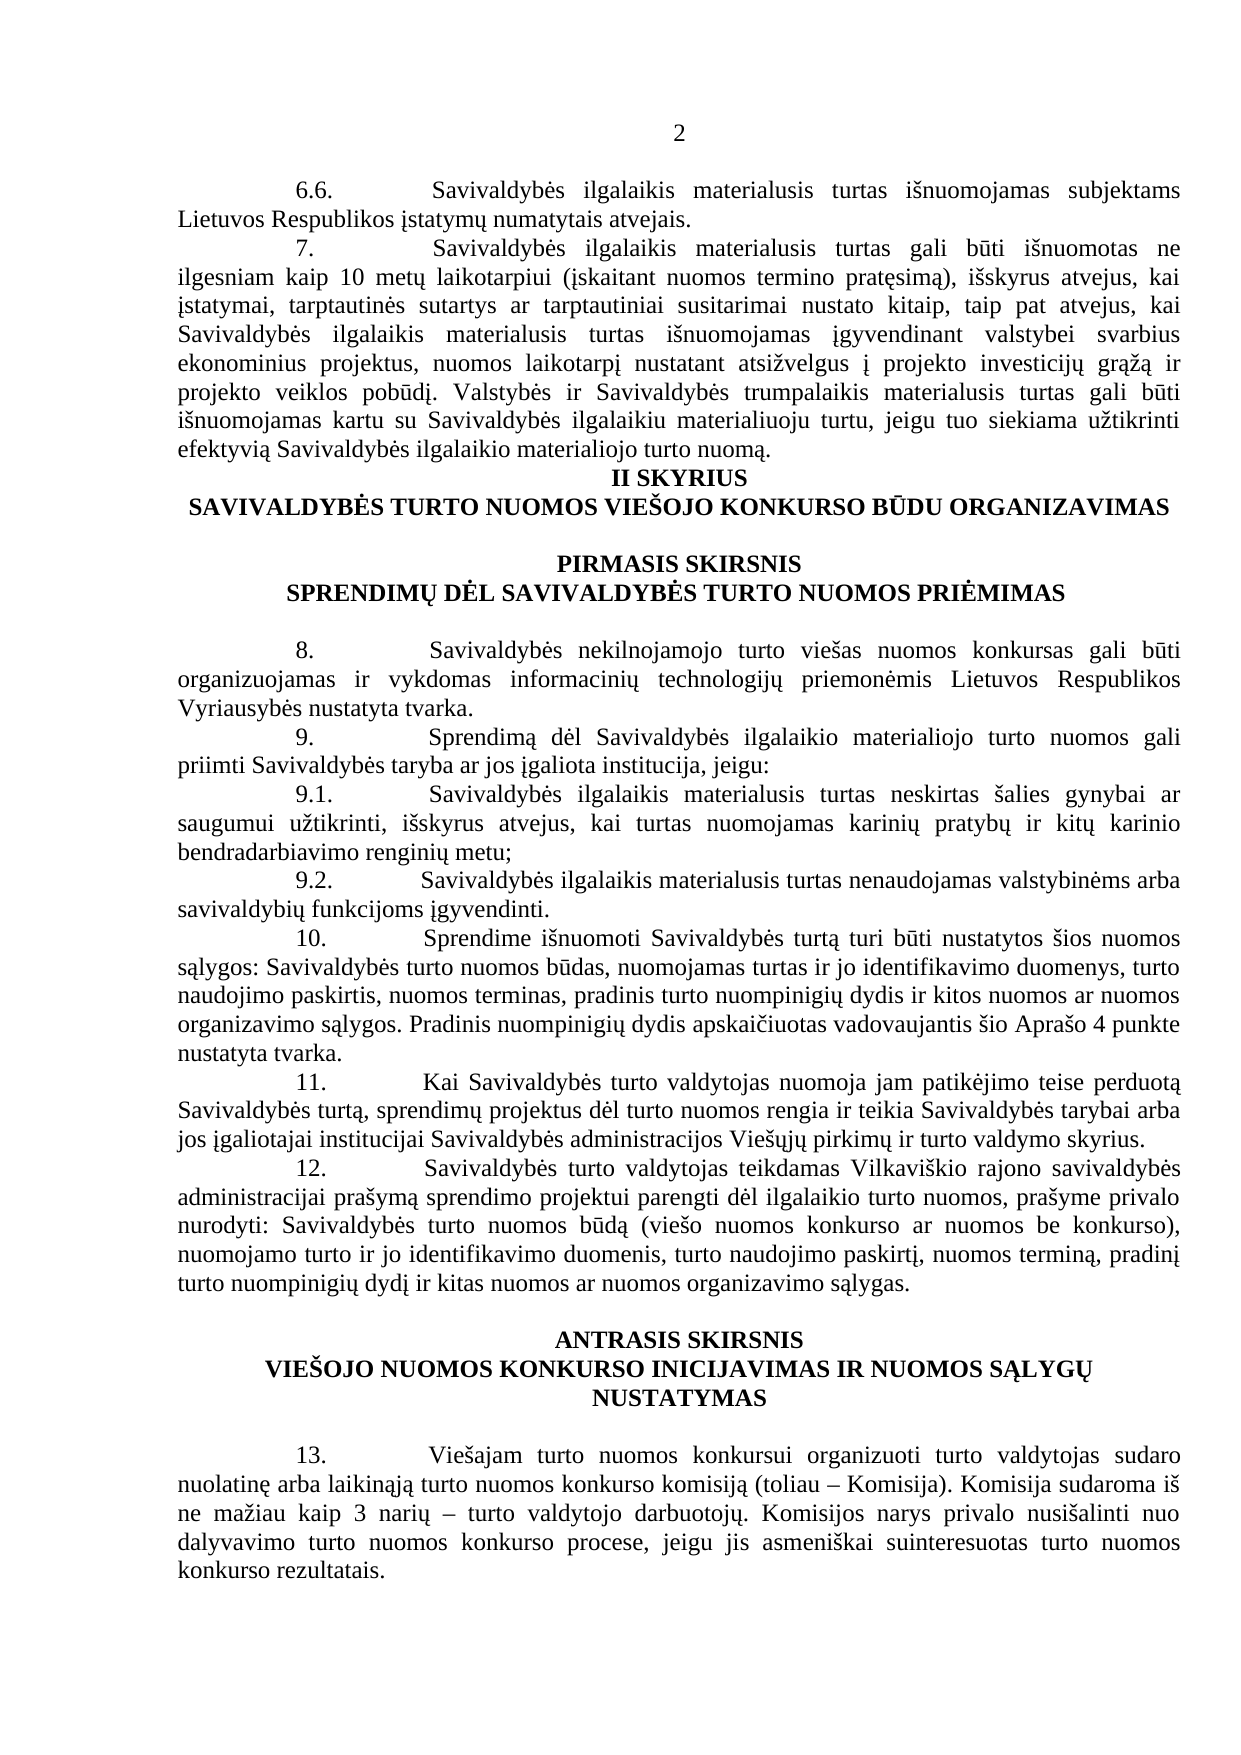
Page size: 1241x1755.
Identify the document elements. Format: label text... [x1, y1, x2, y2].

text 13. Viešajam turto nuomos konkursui organizuoti turto valdytojas sudaro nuolatinę arba laikinąją turto nuomos konkurso komisiją (toliau – Komisija). Komisija sudaroma iš ne mažiau kaip 3 narių – turto valdytojo darbuotojų. Komisijos narys privalo nusišalinti nuo dalyvavimo turto nuomos konkurso procese, jeigu jis asmeniškai suinteresuotas turto nuomos konkurso rezultatais. [177, 1441, 1181, 1584]
text VIEŠOJO NUOMOS KONKURSO INICIJAVIMAS IR NUOMOS SĄLYGŲ NUSTATYMAS [177, 1354, 1181, 1412]
text 7. Savivaldybės ilgalaikis materialusis turtas gali būti išnuomotas ne ilgesniam kaip 10 metų laikotarpiui (įskaitant nuomos termino pratęsimą), išskyrus atvejus, kai įstatymai, tarptautinės sutartys ar tarptautiniai susitarimai nustato kitaip, taip pat atvejus, kai Savivaldybės ilgalaikis materialusis turtas išnuomojamas įgyvendinant valstybei svarbius ekonominius projektus, nuomos laikotarpį nustatant atsižvelgus į projekto investicijų grąžą ir projekto veiklos pobūdį. Valstybės ir Savivaldybės trumpalaikis materialusis turtas gali būti išnuomojamas kartu su Savivaldybės ilgalaikiu materialiuoju turtu, jeigu tuo siekiama užtikrinti efektyvią Savivaldybės ilgalaikio materialiojo turto nuomą. [177, 233, 1181, 463]
text PIRMASIS SKIRSNIS [177, 549, 1181, 578]
text 12. Savivaldybės turto valdytojas teikdamas Vilkaviškio rajono savivaldybės administracijai prašymą sprendimo projektui parengti dėl ilgalaikio turto nuomos, prašyme privalo nurodyti: Savivaldybės turto nuomos būdą (viešo nuomos konkurso ar nuomos be konkurso), nuomojamo turto ir jo identifikavimo duomenis, turto naudojimo paskirtį, nuomos terminą, pradinį turto nuompinigių dydį ir kitas nuomos ar nuomos organizavimo sąlygas. [177, 1153, 1181, 1297]
text II SKYRIUS [177, 463, 1181, 492]
text 9.2. Savivaldybės ilgalaikis materialusis turtas nenaudojamas valstybinėms arba savivaldybių funkcijoms įgyvendinti. [177, 866, 1181, 923]
text 8. Savivaldybės nekilnojamojo turto viešas nuomos konkursas gali būti organizuojamas ir vykdomas informacinių technologijų priemonėmis Lietuvos Respublikos Vyriausybės nustatyta tvarka. [177, 636, 1181, 722]
text 9.1. Savivaldybės ilgalaikis materialusis turtas neskirtas šalies gynybai ar saugumui užtikrinti, išskyrus atvejus, kai turtas nuomojamas karinių pratybų ir kitų karinio bendradarbiavimo renginių metu; [177, 779, 1181, 866]
text 11. Kai Savivaldybės turto valdytojas nuomoja jam patikėjimo teise perduotą Savivaldybės turtą, sprendimų projektus dėl turto nuomos rengia ir teikia Savivaldybės tarybai arba jos įgaliotajai institucijai Savivaldybės administracijos Viešųjų pirkimų ir turto valdymo skyrius. [177, 1067, 1181, 1153]
text 9. Sprendimą dėl Savivaldybės ilgalaikio materialiojo turto nuomos gali priimti Savivaldybės taryba ar jos įgaliota institucija, jeigu: [177, 722, 1181, 779]
text 6.6. Savivaldybės ilgalaikis materialusis turtas išnuomojamas subjektams Lietuvos Respublikos įstatymų numatytais atvejais. [177, 176, 1181, 233]
text SAVIVALDYBĖS TURTO NUOMOS VIEŠOJO KONKURSO BŪDU ORGANIZAVIMAS [177, 492, 1181, 521]
text ANTRASIS SKIRSNIS [177, 1326, 1181, 1354]
text 10. Sprendime išnuomoti Savivaldybės turtą turi būti nustatytos šios nuomos sąlygos: Savivaldybės turto nuomos būdas, nuomojamas turtas ir jo identifikavimo duomenys, turto naudojimo paskirtis, nuomos terminas, pradinis turto nuompinigių dydis ir kitos nuomos ar nuomos organizavimo sąlygos. Pradinis nuompinigių dydis apskaičiuotas vadovaujantis šio Aprašo 4 punkte nustatyta tvarka. [177, 923, 1181, 1067]
text SPRENDIMŲ DĖL SAVIVALDYBĖS TURTO NUOMOS PRIĖMIMAS [177, 578, 1181, 607]
